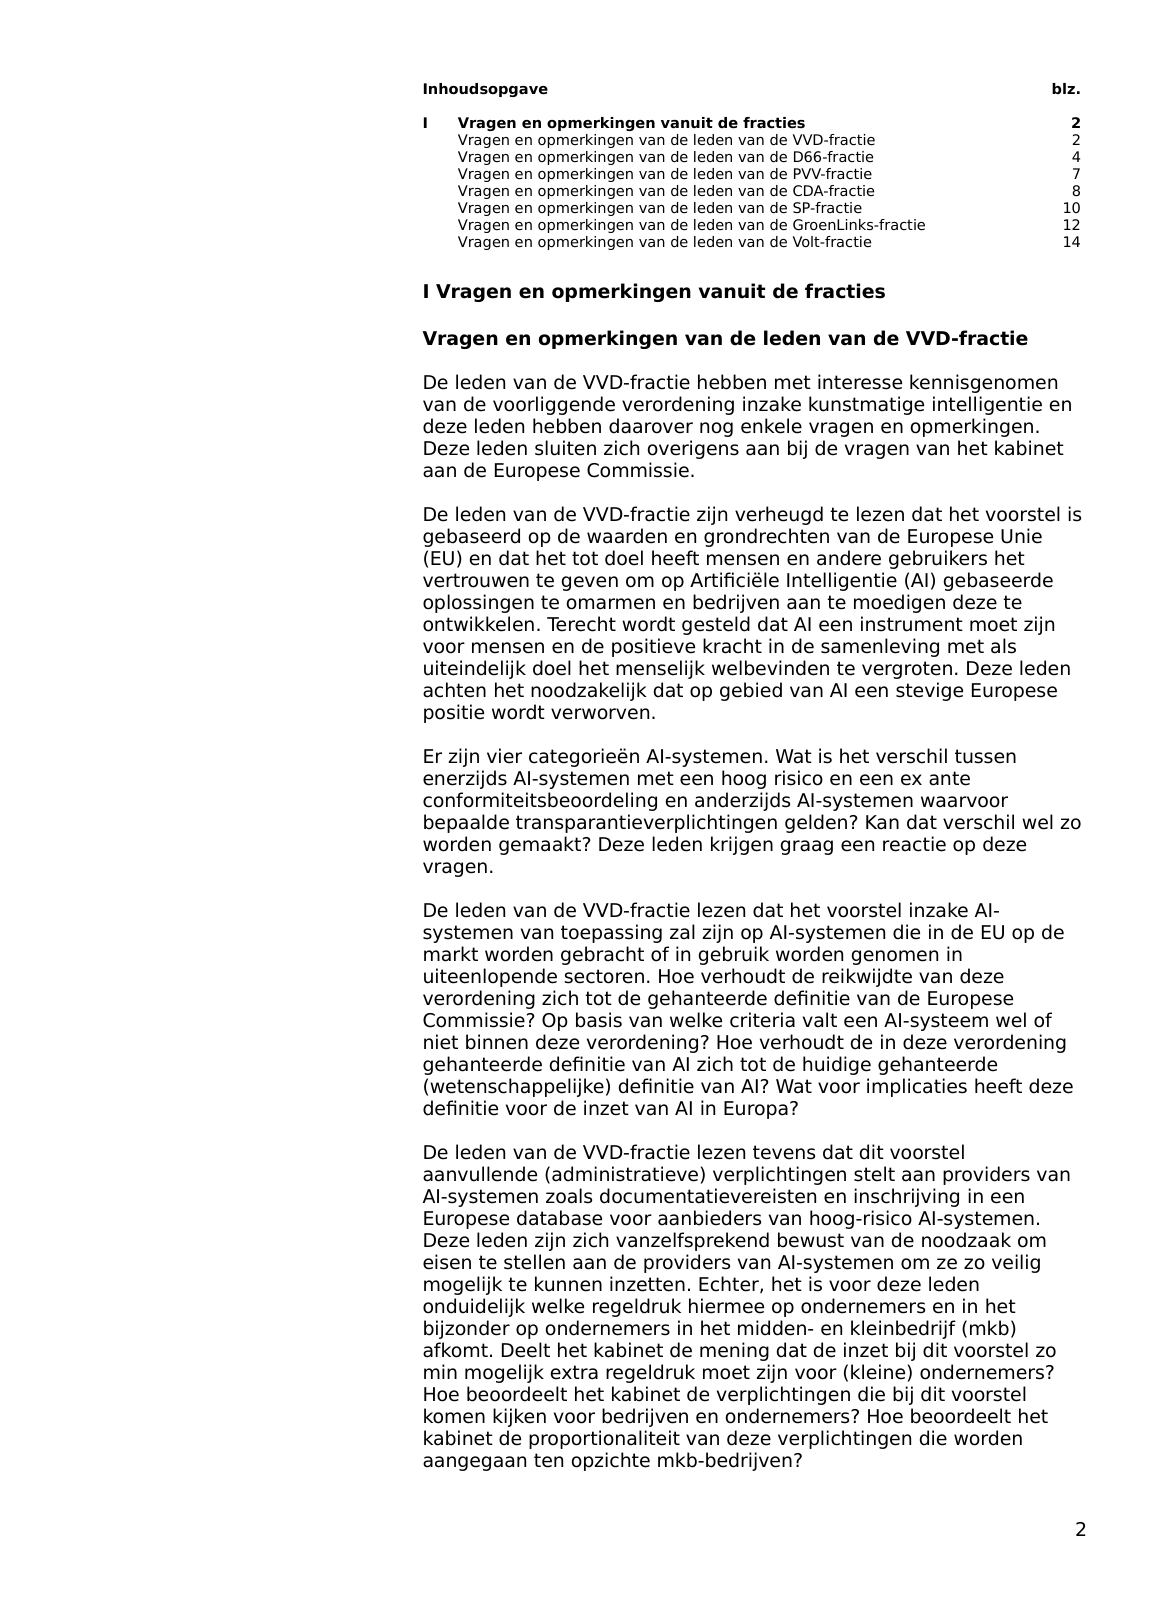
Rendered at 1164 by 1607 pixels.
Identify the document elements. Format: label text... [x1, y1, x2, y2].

table_cell [422, 98, 452, 115]
table_cell [422, 234, 452, 251]
text De leden van de VVD-fractie hebben met interesse kennisgenomen van de voorliggende verordening inzake kunstmatige intelligentie en deze leden hebben daarover nog enkele vragen en opmerkingen. Deze leden sluiten zich overigens aan bij de vragen van het kabinet aan de Europese Commissie. [422, 372, 1087, 482]
table_cell Vragen en opmerkingen van de leden van de PVV-fractie [452, 166, 1028, 183]
text De leden van de VVD-fractie lezen tevens dat dit voorstel aanvullende (administratieve) verplichtingen stelt aan providers van AI-systemen zoals documentatievereisten en inschrijving in een Europese database voor aanbieders van hoog-risico AI-systemen. Deze leden zijn zich vanzelfsprekend bewust van de noodzaak om eisen te stellen aan de providers van AI-systemen om ze zo veilig mogelijk te kunnen inzetten. Echter, het is voor deze leden onduidelijk welke regeldruk hiermee op ondernemers en in het bijzonder op ondernemers in het midden- en kleinbedrijf (mkb) afkomt. Deelt het kabinet de mening dat de inzet bij dit voorstel zo min mogelijk extra regeldruk moet zijn voor (kleine) ondernemers? Hoe beoordeelt het kabinet de verplichtingen die bij dit voorstel komen kijken voor bedrijven en ondernemers? Hoe beoordeelt het kabinet de proportionaliteit van deze verplichtingen die worden aangegaan ten opzichte mkb-bedrijven? [422, 1142, 1087, 1472]
table_cell Vragen en opmerkingen van de leden van de VVD-fractie [452, 132, 1028, 149]
table_cell 12 [1028, 217, 1087, 234]
table_cell [422, 200, 452, 217]
table_cell Vragen en opmerkingen van de leden van de SP-fractie [452, 200, 1028, 217]
table_cell [1028, 98, 1087, 115]
table_cell [422, 132, 452, 149]
table_header Inhoudsopgave [422, 81, 1028, 98]
text Er zijn vier categorieën AI-systemen. Wat is het verschil tussen enerzijds AI-systemen met een hoog risico en een ex ante conformiteitsbeoordeling en anderzijds AI-systemen waarvoor bepaalde transparantieverplichtingen gelden? Kan dat verschil wel zo worden gemaakt? Deze leden krijgen graag een reactie op deze vragen. [422, 746, 1087, 878]
table_cell Vragen en opmerkingen van de leden van de Volt-fractie [452, 234, 1028, 251]
table_header blz. [1028, 81, 1087, 98]
table_cell I [422, 115, 452, 132]
table_cell 2 [1028, 115, 1087, 132]
table_cell [422, 217, 452, 234]
table_cell Vragen en opmerkingen van de leden van de GroenLinks-fractie [452, 217, 1028, 234]
table_cell 10 [1028, 200, 1087, 217]
table_cell [422, 149, 452, 166]
text De leden van de VVD-fractie lezen dat het voorstel inzake AI-systemen van toepassing zal zijn op AI-systemen die in de EU op de markt worden gebracht of in gebruik worden genomen in uiteenlopende sectoren. Hoe verhoudt de reikwijdte van deze verordening zich tot de gehanteerde definitie van de Europese Commissie? Op basis van welke criteria valt een AI-systeem wel of niet binnen deze verordening? Hoe verhoudt de in deze verordening gehanteerde definitie van AI zich tot de huidige gehanteerde (wetenschappelijke) definitie van AI? Wat voor implicaties heeft deze definitie voor de inzet van AI in Europa? [422, 900, 1087, 1120]
table_cell 4 [1028, 149, 1087, 166]
table_cell [452, 98, 1028, 115]
table_cell 7 [1028, 166, 1087, 183]
table_cell [422, 183, 452, 200]
table_cell Vragen en opmerkingen van de leden van de CDA-fractie [452, 183, 1028, 200]
table_cell 8 [1028, 183, 1087, 200]
text De leden van de VVD-fractie zijn verheugd te lezen dat het voorstel is gebaseerd op de waarden en grondrechten van de Europese Unie (EU) en dat het tot doel heeft mensen en andere gebruikers het vertrouwen te geven om op Artificiële Intelligentie (AI) gebaseerde oplossingen te omarmen en bedrijven aan te moedigen deze te ontwikkelen. Terecht wordt gesteld dat AI een instrument moet zijn voor mensen en de positieve kracht in de samenleving met als uiteindelijk doel het menselijk welbevinden te vergroten. Deze leden achten het noodzakelijk dat op gebied van AI een stevige Europese positie wordt verworven. [422, 504, 1087, 724]
table_cell Vragen en opmerkingen van de leden van de D66-fractie [452, 149, 1028, 166]
table_cell 14 [1028, 234, 1087, 251]
subtitle Vragen en opmerkingen van de leden van de VVD-fractie [422, 328, 1087, 350]
subtitle I Vragen en opmerkingen vanuit de fracties [422, 281, 1087, 303]
table_cell Vragen en opmerkingen vanuit de fracties [452, 115, 1028, 132]
table_cell [422, 166, 452, 183]
table_cell 2 [1028, 132, 1087, 149]
